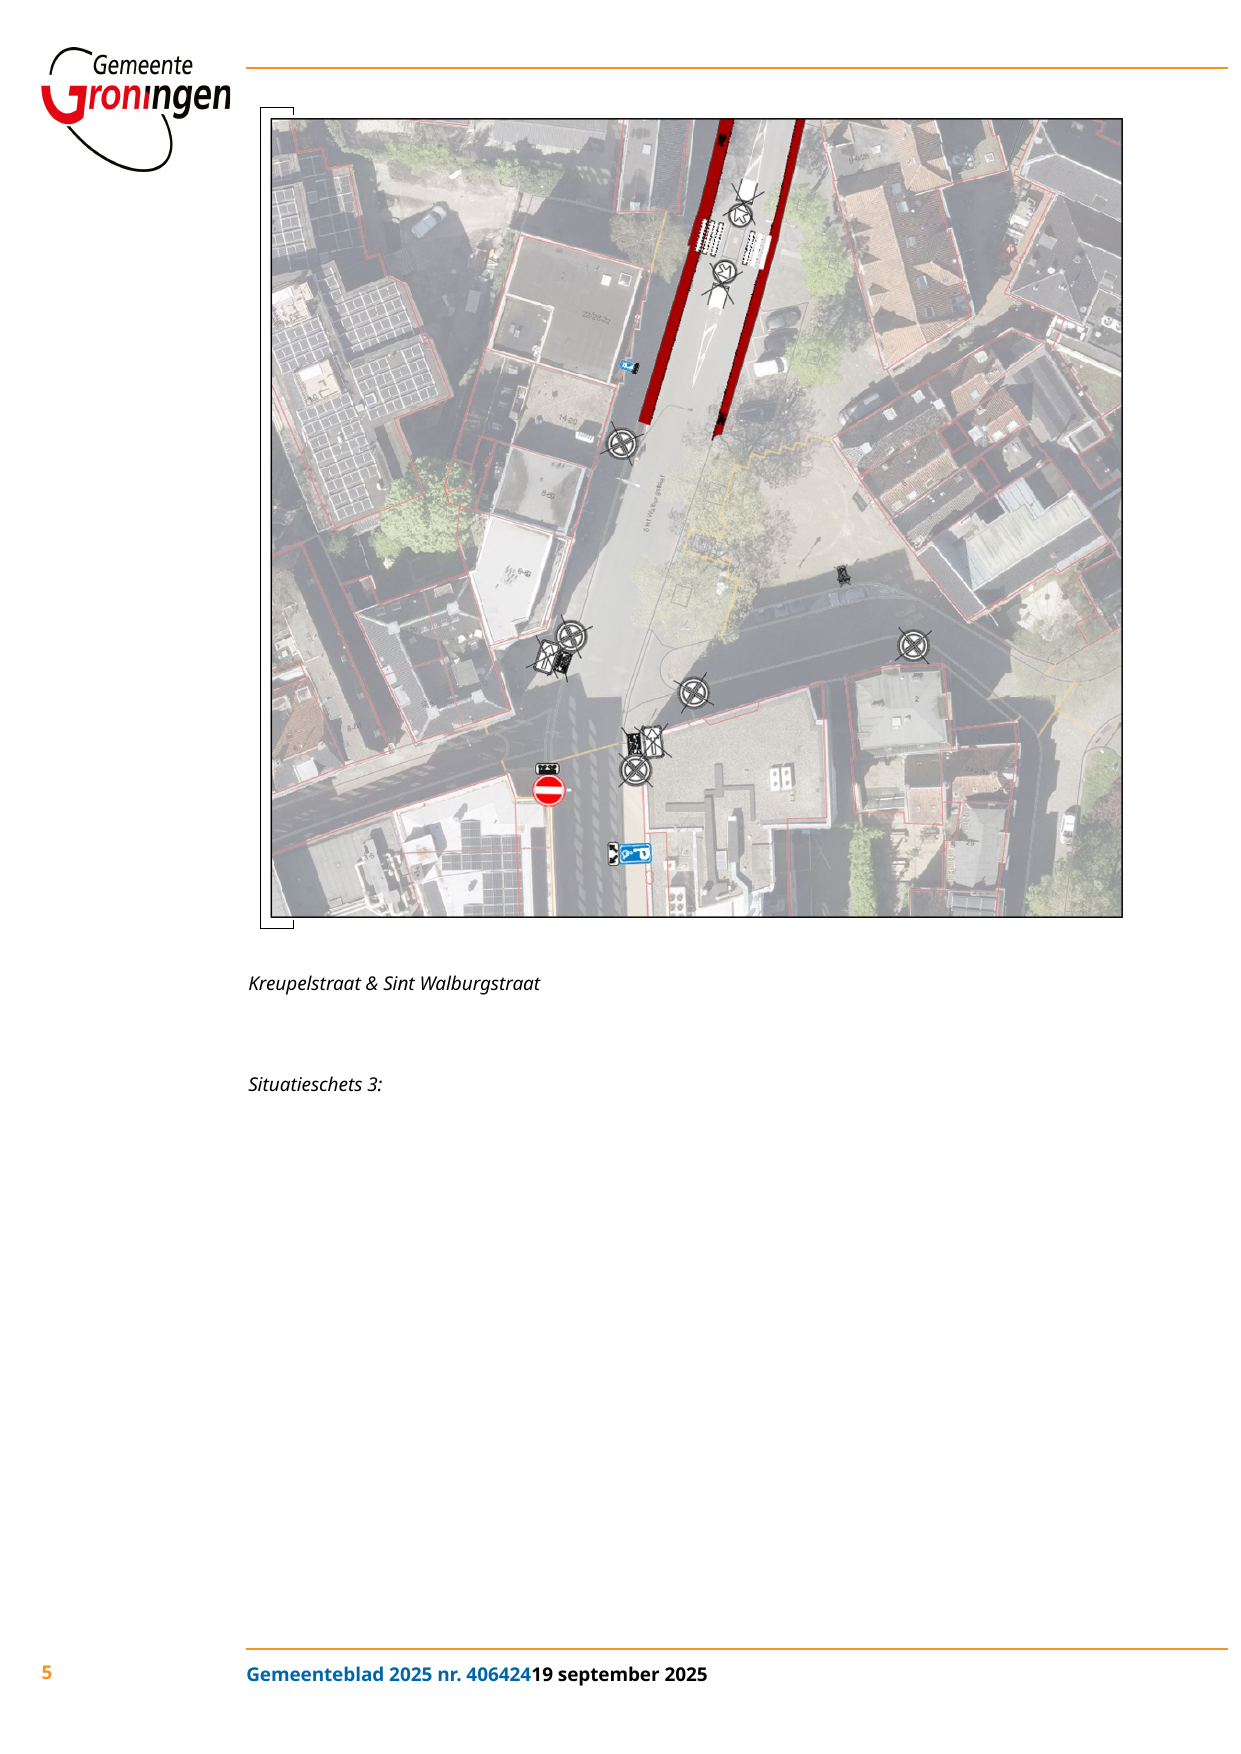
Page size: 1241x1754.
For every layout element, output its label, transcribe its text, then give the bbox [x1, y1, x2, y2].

text Kreupelstraat & Sint Walburgstraat [248, 971, 1152, 996]
picture [41, 47, 231, 172]
picture [268, 115, 1125, 920]
text Situatieschets 3: [248, 1071, 1152, 1097]
